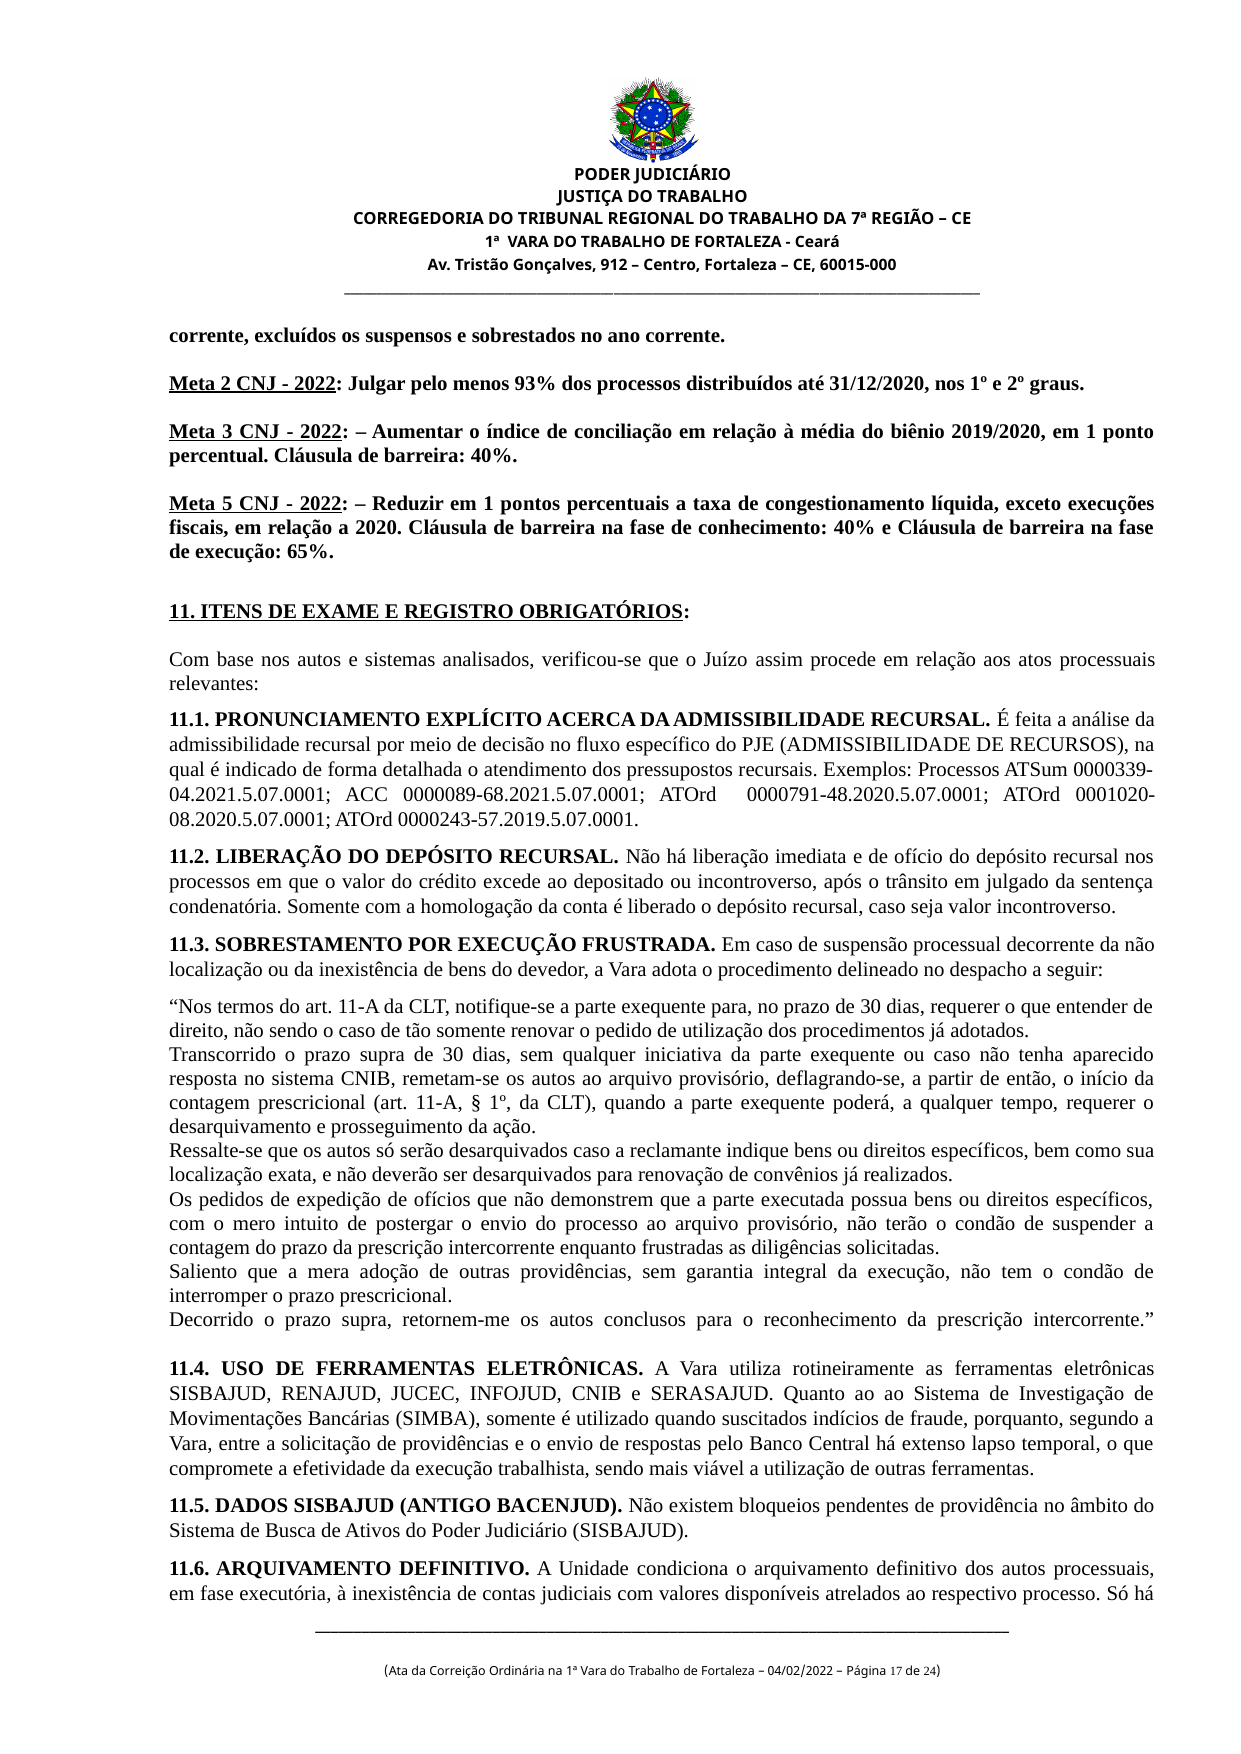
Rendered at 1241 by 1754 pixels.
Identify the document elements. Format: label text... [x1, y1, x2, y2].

text Ressalte-se que os autos só serão desarquivados caso a reclamante indique bens ou direitos específicos, bem como sua localização exata, e não deverão ser desarquivados para renovação de convênios já realizados. [169, 1138, 1155, 1186]
text Saliento que a mera adoção de outras providências, sem garantia integral da execução, não tem o condão de interromper o prazo prescricional. [169, 1259, 1155, 1307]
text 11.4. USO DE FERRAMENTAS ELETRÔNICAS. A Vara utiliza rotineiramente as ferramentas eletrônicas SISBAJUD, RENAJUD, JUCEC, INFOJUD, CNIB e SERASAJUD. Quanto ao ao Sistema de Investigação de Movimentações Bancárias (SIMBA), somente é utilizado quando suscitados indícios de fraude, porquanto, segundo a Vara, entre a solicitação de providências e o envio de respostas pelo Banco Central há extenso lapso temporal, o que compromete a efetividade da execução trabalhista, sendo mais viável a utilização de outras ferramentas. [169, 1355, 1155, 1480]
text 11.5. DADOS SISBAJUD (ANTIGO BACENJUD). Não existem bloqueios pendentes de providência no âmbito do Sistema de Busca de Ativos do Poder Judiciário (SISBAJUD). [169, 1492, 1155, 1542]
text Decorrido o prazo supra, retornem-me os autos conclusos para o reconhecimento da prescrição intercorrente.” [169, 1307, 1155, 1355]
picture [604, 75, 700, 164]
text Com base nos autos e sistemas analisados, verificou-se que o Juízo assim procede em relação aos atos processuais relevantes: [169, 647, 1155, 695]
text 11.3. SOBRESTAMENTO POR EXECUÇÃO FRUSTRADA. Em caso de suspensão processual decorrente da não localização ou da inexistência de bens do devedor, a Vara adota o procedimento delineado no despacho a seguir: [169, 931, 1155, 981]
text Meta 3 CNJ - 2022: – Aumentar o índice de conciliação em relação à média do biênio 2019/2020, em 1 ponto percentual. Cláusula de barreira: 40%. [169, 419, 1155, 467]
text 11.6. ARQUIVAMENTO DEFINITIVO. A Unidade condiciona o arquivamento definitivo dos autos processuais, em fase executória, à inexistência de contas judiciais com valores disponíveis atrelados ao respectivo processo. Só há [169, 1555, 1155, 1605]
text 11.1. PRONUNCIAMENTO EXPLÍCITO ACERCA DA ADMISSIBILIDADE RECURSAL. É feita a análise da admissibilidade recursal por meio de decisão no fluxo específico do PJE (ADMISSIBILIDADE DE RECURSOS), na qual é indicado de forma detalhada o atendimento dos pressupostos recursais. Exemplos: Processos ATSum 0000339-04.2021.5.07.0001; ACC 0000089-68.2021.5.07.0001; ATOrd 0000791-48.2020.5.07.0001; ATOrd 0001020-08.2020.5.07.0001; ATOrd 0000243-57.2019.5.07.0001. [169, 706, 1155, 831]
text Meta 5 CNJ - 2022: – Reduzir em 1 pontos percentuais a taxa de congestionamento líquida, exceto execuções fiscais, em relação a 2020. Cláusula de barreira na fase de conhecimento: 40% e Cláusula de barreira na fase de execução: 65%. [169, 491, 1155, 563]
text Meta 2 CNJ - 2022: Julgar pelo menos 93% dos processos distribuídos até 31/12/2020, nos 1º e 2º graus. [169, 371, 1155, 395]
text 11. ITENS DE EXAME E REGISTRO OBRIGATÓRIOS: [169, 599, 1155, 623]
text Transcorrido o prazo supra de 30 dias, sem qualquer iniciativa da parte exequente ou caso não tenha aparecido resposta no sistema CNIB, remetam-se os autos ao arquivo provisório, deflagrando-se, a partir de então, o início da contagem prescricional (art. 11-A, § 1º, da CLT), quando a parte exequente poderá, a qualquer tempo, requerer o desarquivamento e prosseguimento da ação. [169, 1042, 1155, 1138]
text Os pedidos de expedição de ofícios que não demonstrem que a parte executada possua bens ou direitos específicos, com o mero intuito de postergar o envio do processo ao arquivo provisório, não terão o condão de suspender a contagem do prazo da prescrição intercorrente enquanto frustradas as diligências solicitadas. [169, 1186, 1155, 1259]
text 11.2. LIBERAÇÃO DO DEPÓSITO RECURSAL. Não há liberação imediata e de ofício do depósito recursal nos processos em que o valor do crédito excede ao depositado ou incontroverso, após o trânsito em julgado da sentença condenatória. Somente com a homologação da conta é liberado o depósito recursal, caso seja valor incontroverso. [169, 844, 1155, 919]
text “Nos termos do art. 11-A da CLT, notifique-se a parte exequente para, no prazo de 30 dias, requerer o que entender de direito, não sendo o caso de tão somente renovar o pedido de utilização dos procedimentos já adotados. [169, 994, 1155, 1042]
text corrente, excluídos os suspensos e sobrestados no ano corrente. [169, 322, 1155, 347]
